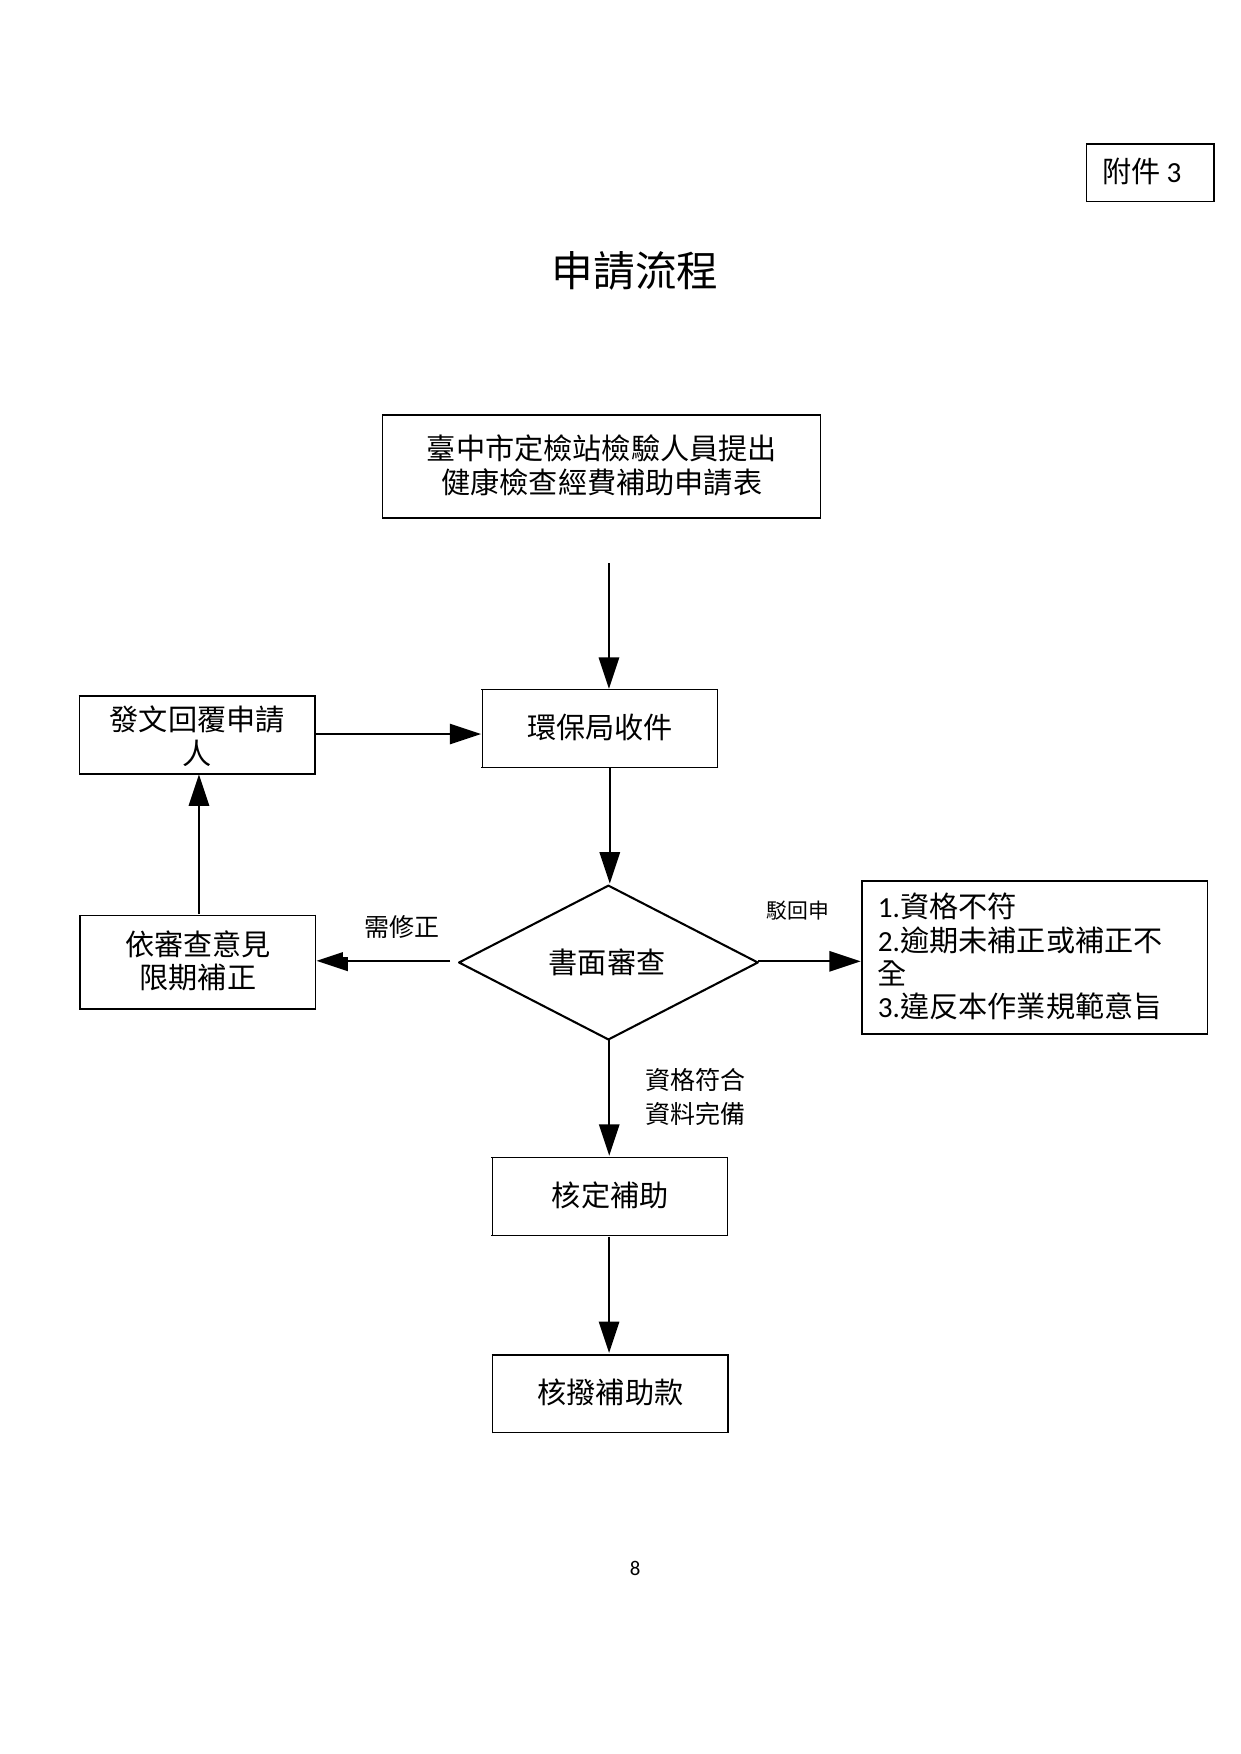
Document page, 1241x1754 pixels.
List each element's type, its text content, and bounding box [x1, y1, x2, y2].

text 資料完備 [638, 1096, 751, 1130]
text 依審查意見 [96, 929, 299, 962]
text 申請流程 [177, 227, 1092, 289]
text 發文回覆申請人 [95, 704, 299, 766]
text 核定補助 [508, 1180, 712, 1213]
text 健康檢查經費補助申請表 [398, 466, 805, 500]
text 資格符合 [638, 1063, 751, 1096]
text 附件3 [1102, 152, 1198, 189]
text 臺中市定檢站檢驗人員提出 [398, 433, 805, 466]
text 核撥補助款 [508, 1377, 712, 1410]
text 環保局收件 [498, 712, 702, 745]
text 駁回申請 [756, 892, 839, 933]
text 需修正 [360, 910, 443, 943]
text 1.資格不符 [878, 891, 1191, 924]
text 3.違反本作業規範意旨 [878, 991, 1191, 1024]
text 限期補正 [96, 962, 299, 996]
text 2.逾期未補正或補正不全 [878, 924, 1191, 991]
